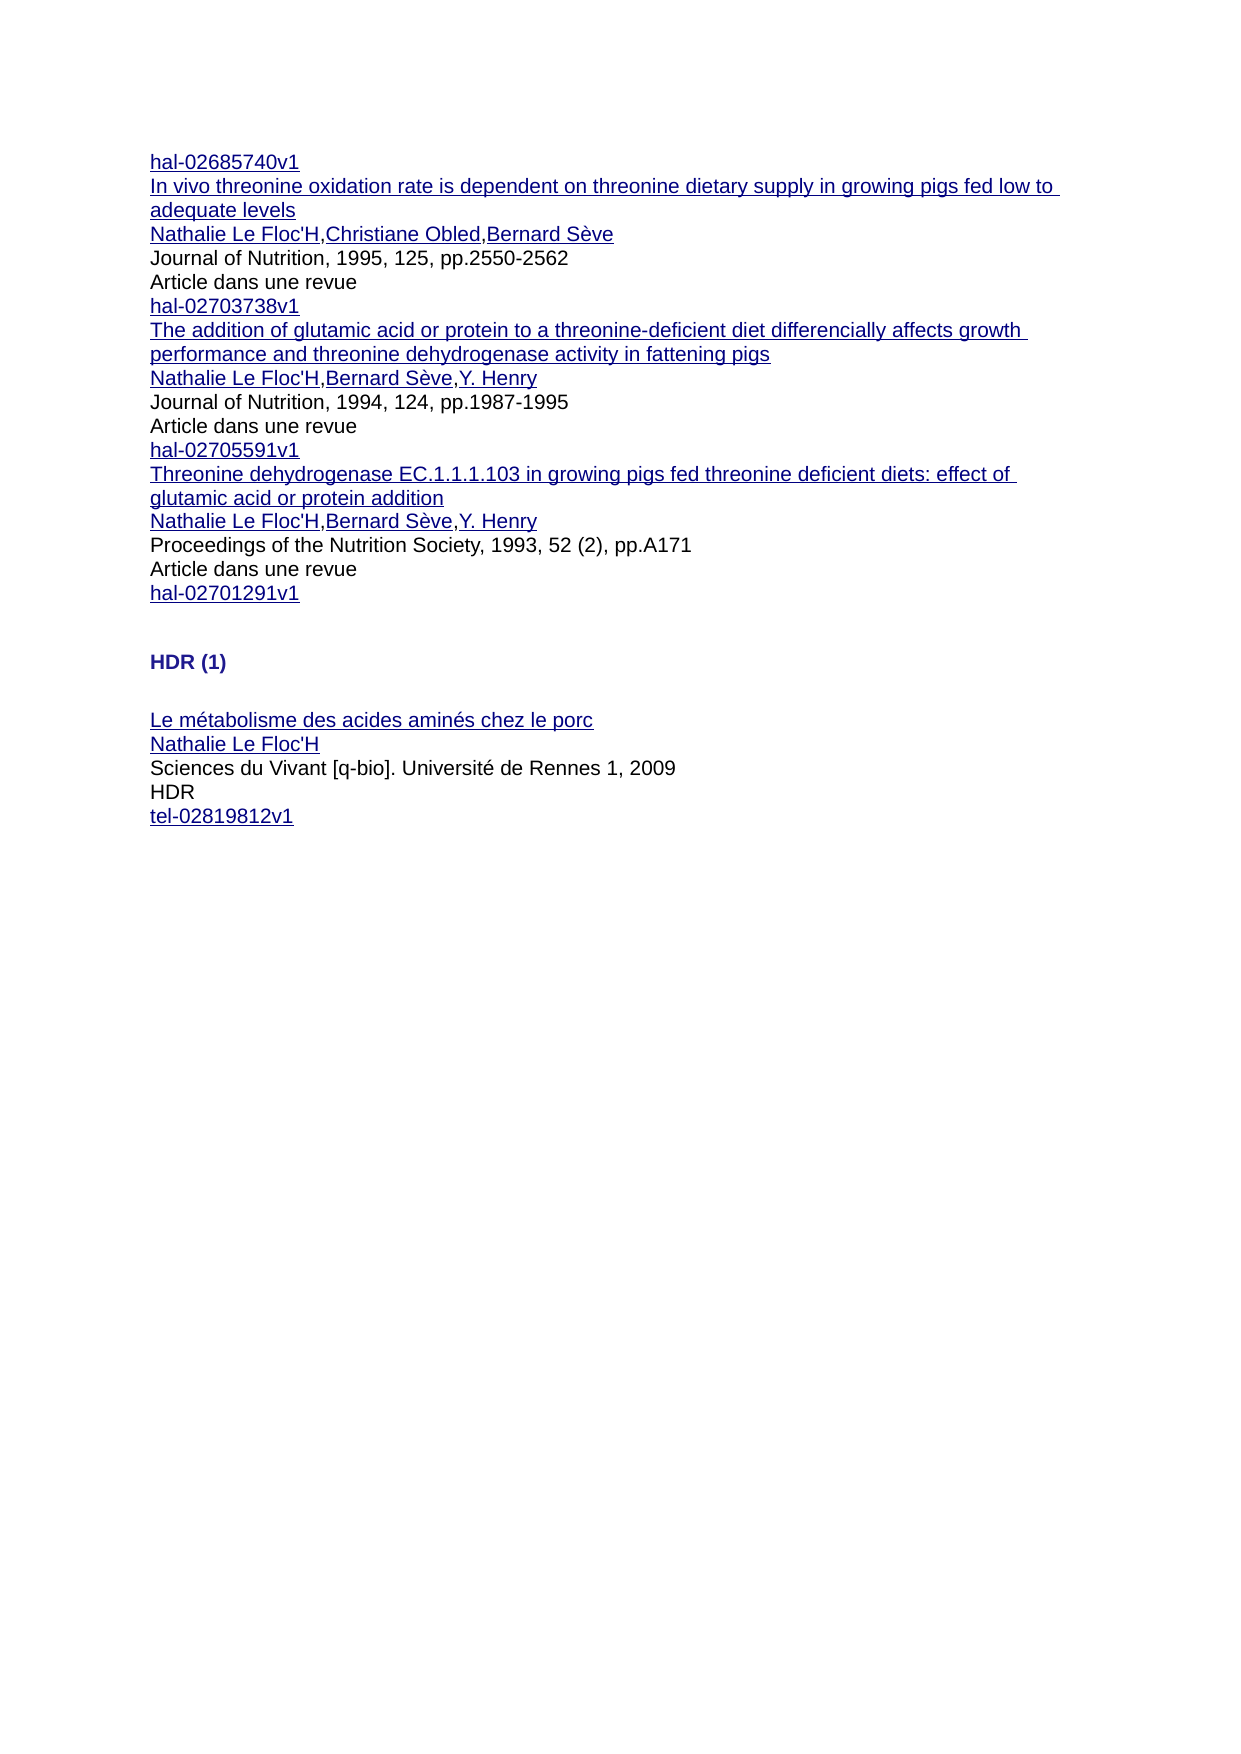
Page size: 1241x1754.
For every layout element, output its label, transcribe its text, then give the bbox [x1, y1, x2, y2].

subtitle HDR (1) [150, 650, 1090, 674]
table_header Le métabolisme des acides aminés chez le porc Nathalie Le Floc'H Sciences du Vivant [q-bio]. Université de Rennes 1, 2009 HDR tel-02819812v1 [150, 708, 1090, 828]
table_cell The addition of glutamic acid or protein to a threonine-deficient diet differencially affects growth performance and threonine dehydrogenase activity in fattening pigs Nathalie Le Floc'H,Bernard Sève,Y. Henry Journal of Nutrition, 1994, 124, pp.1987-1995 Article dans une revue hal-02705591v1 [150, 318, 1090, 461]
table_cell Threonine dehydrogenase EC.1.1.1.103 in growing pigs fed threonine deficient diets: effect of glutamic acid or protein addition Nathalie Le Floc'H,Bernard Sève,Y. Henry Proceedings of the Nutrition Society, 1993, 52 (2), pp.A171 Article dans une revue hal-02701291v1 [150, 461, 1090, 605]
table_cell hal-02685740v1 [150, 150, 1090, 174]
table_cell In vivo threonine oxidation rate is dependent on threonine dietary supply in growing pigs fed low to adequate levels Nathalie Le Floc'H,Christiane Obled,Bernard Sève Journal of Nutrition, 1995, 125, pp.2550-2562 Article dans une revue hal-02703738v1 [150, 174, 1090, 318]
